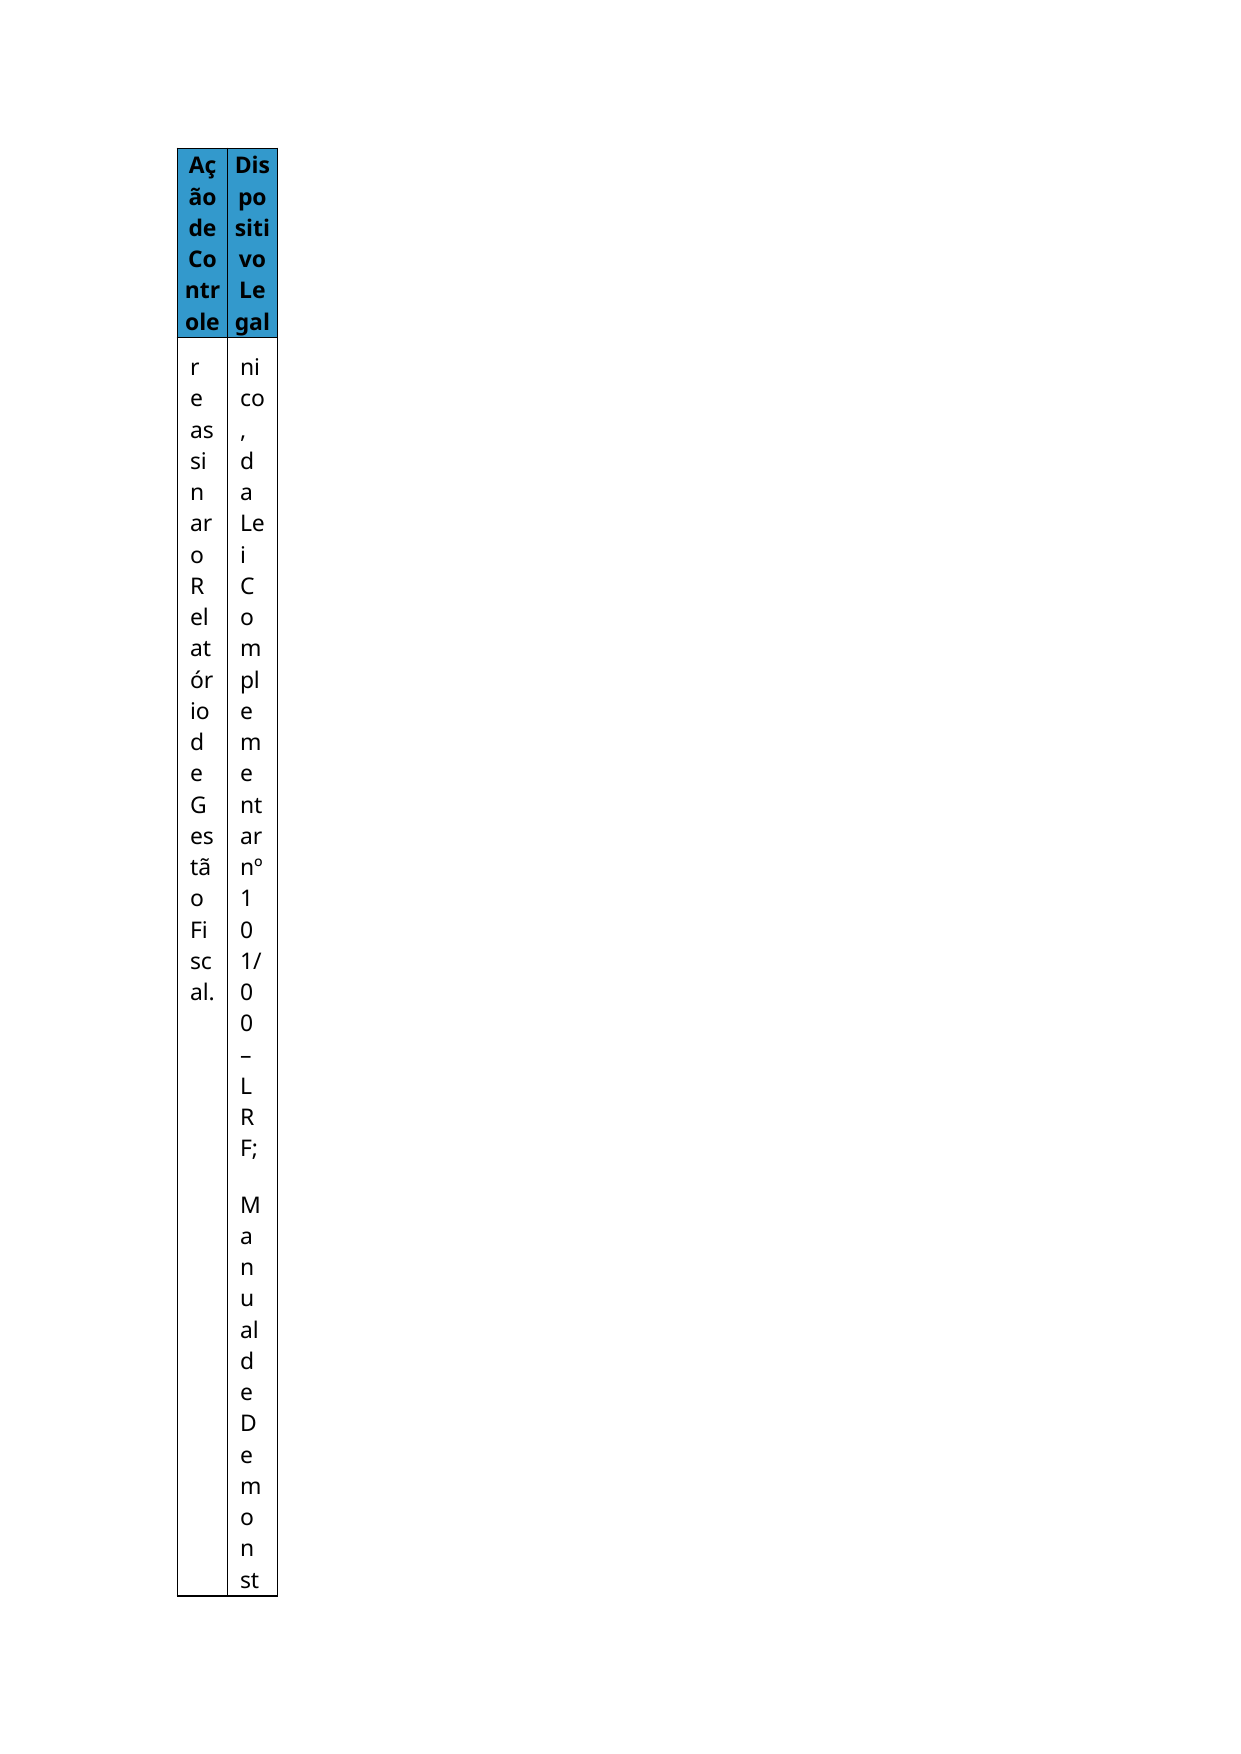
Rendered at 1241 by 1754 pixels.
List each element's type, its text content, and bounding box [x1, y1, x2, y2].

table_header Dispositivo Legal [228, 149, 277, 337]
table_cell r e assinar o Relatório de Gestão Fiscal. [178, 338, 227, 1595]
table_cell nico, da Lei Complementar nº 101/00 – LRF; Manual de Demonst [228, 338, 277, 1595]
table_header Ação de Controle [178, 149, 227, 337]
